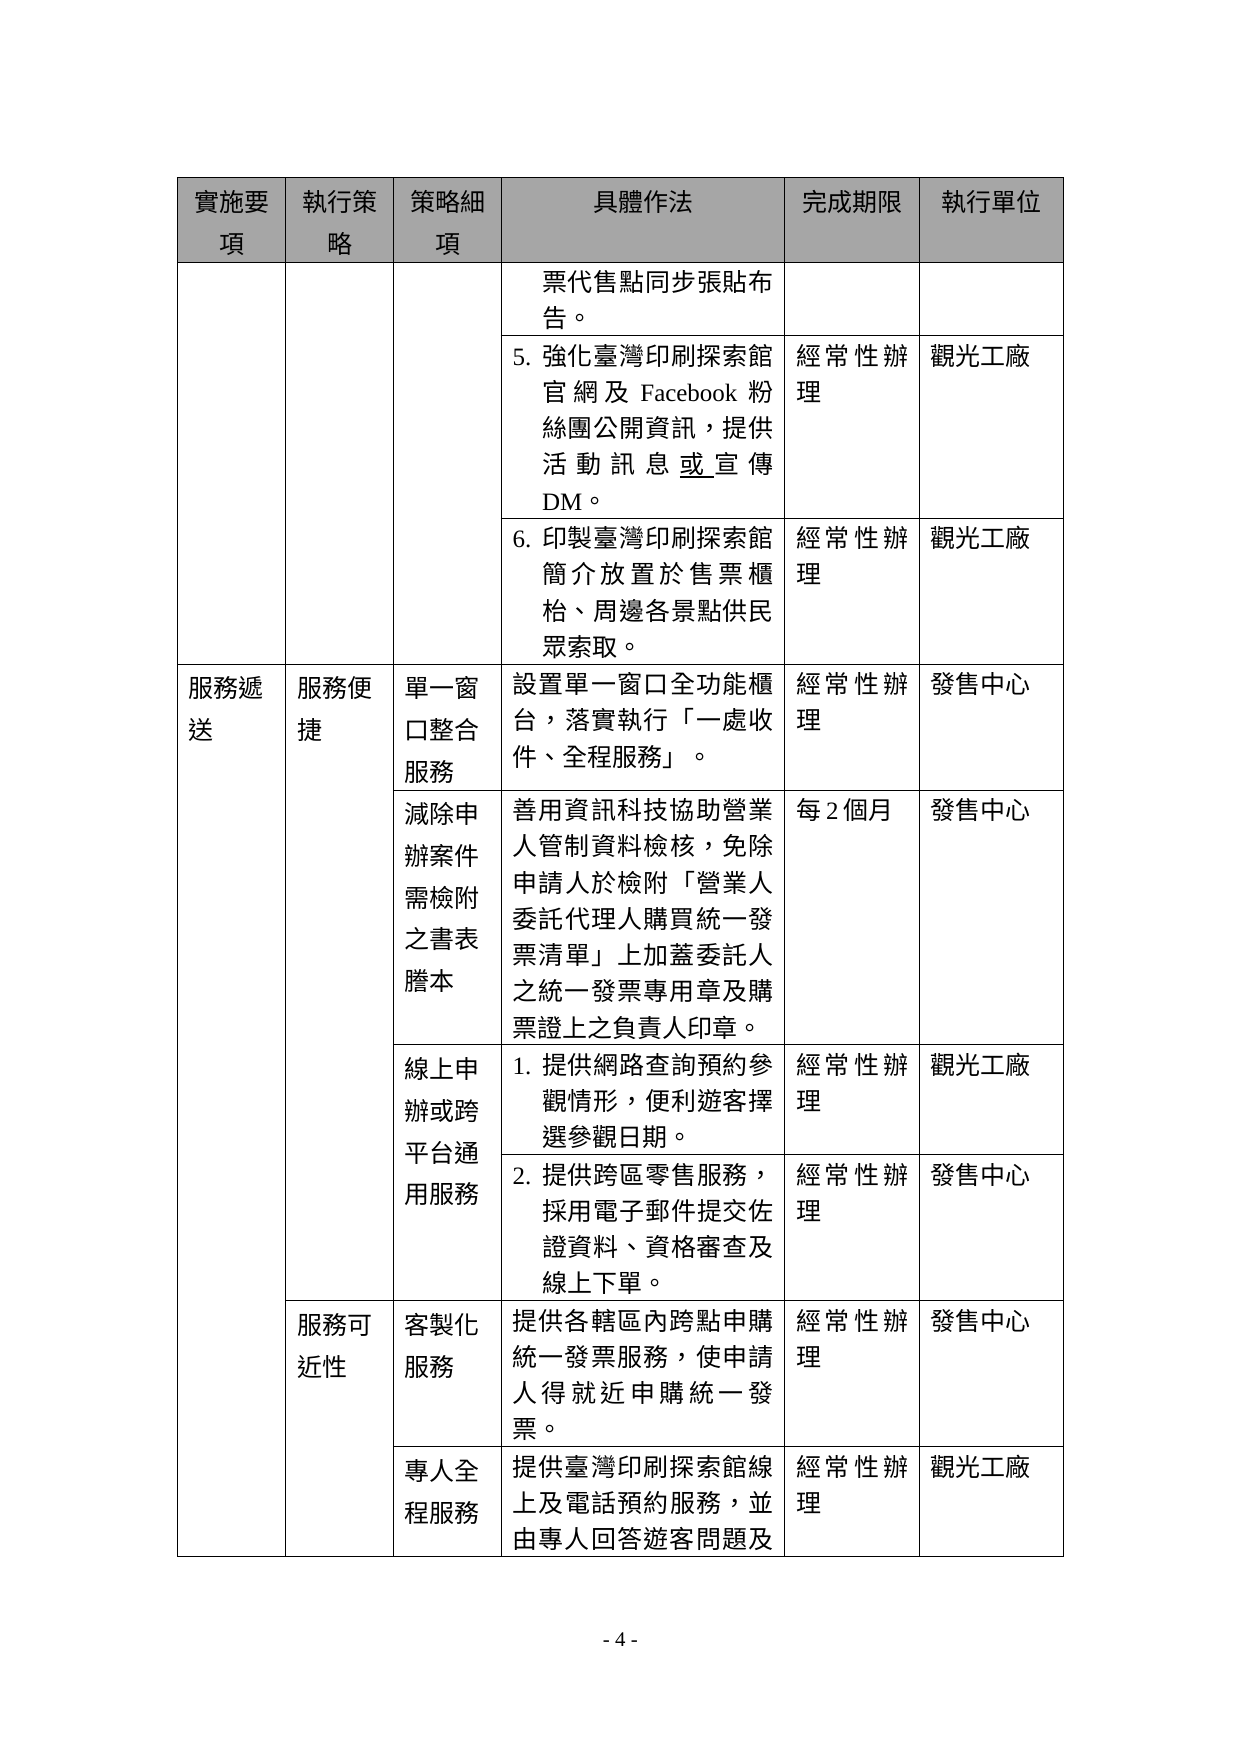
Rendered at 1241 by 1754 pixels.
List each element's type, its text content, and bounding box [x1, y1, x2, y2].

table_cell 善用資訊科技協助營業人管制資料檢核，免除申請人於檢附「營業人委託代理人購買統一發票清單」上加蓋委託人之統一發票專用章及購票證上之負責人印章。 [502, 791, 784, 1044]
table_cell 經常性辦理 [785, 519, 919, 663]
table_header 策略細項 [394, 178, 501, 262]
table_cell 觀光工廠 [920, 1045, 1063, 1154]
table_cell 經常性辦理 [785, 336, 919, 517]
table_cell 印製臺灣印刷探索館簡介放置於售票櫃枱、周邊各景點供民眾索取。 [502, 519, 784, 663]
table_cell 單一窗口整合服務 [394, 665, 501, 789]
table_cell 觀光工廠 [920, 1447, 1063, 1556]
table_cell 設置單一窗口全功能櫃台，落實執行「一處收件、全程服務」。 [502, 665, 784, 789]
table_header 執行單位 [920, 178, 1063, 262]
table_header 完成期限 [785, 178, 919, 262]
table_cell 經常性辦理 [785, 1045, 919, 1154]
table_cell 經常性辦理 [785, 1155, 919, 1300]
table_cell [286, 263, 393, 663]
table_header 實施要項 [178, 178, 285, 262]
table_cell 觀光工廠 [920, 336, 1063, 517]
table_cell 發售中心 [920, 1155, 1063, 1300]
table_header 執行策略 [286, 178, 393, 262]
table_cell 線上申辦或跨平台通用服務 [394, 1045, 501, 1300]
table_cell 經常性辦理 [785, 1447, 919, 1556]
table_cell [785, 263, 919, 335]
table_cell 提供各轄區內跨點申購統一發票服務，使申請人得就近申購統一發票。 [502, 1301, 784, 1446]
table_cell 提供跨區零售服務，採用電子郵件提交佐證資料、資格審查及線上下單。 [502, 1155, 784, 1300]
table_cell 提供網路查詢預約參觀情形，便利遊客擇選參觀日期。 [502, 1045, 784, 1154]
table_cell 客製化服務 [394, 1301, 501, 1446]
table_cell 服務遞送 [178, 665, 285, 1556]
table_cell 經常性辦理 [785, 1301, 919, 1446]
table_cell 服務便捷 [286, 665, 393, 1300]
table_cell 發售中心 [920, 791, 1063, 1044]
table_cell 發售中心 [920, 1301, 1063, 1446]
table_cell 強化臺灣印刷探索館官網及Facebook粉絲團公開資訊，提供活動訊息或宣傳DM。 [502, 336, 784, 517]
table_cell 每2個月 [785, 791, 919, 1044]
table_cell [178, 263, 285, 663]
table_cell 觀光工廠 [920, 519, 1063, 663]
table_cell 票代售點同步張貼布告。 [502, 263, 784, 335]
table_cell 提供臺灣印刷探索館線上及電話預約服務，並由專人回答遊客問題及 [502, 1447, 784, 1556]
table_cell 經常性辦理 [785, 665, 919, 789]
table_cell [920, 263, 1063, 335]
table_cell [394, 263, 501, 663]
table_cell 服務可近性 [286, 1301, 393, 1556]
table_header 具體作法 [502, 178, 784, 262]
table_cell 發售中心 [920, 665, 1063, 789]
table_cell 減除申辦案件需檢附之書表謄本 [394, 791, 501, 1044]
table_cell 專人全程服務 [394, 1447, 501, 1556]
